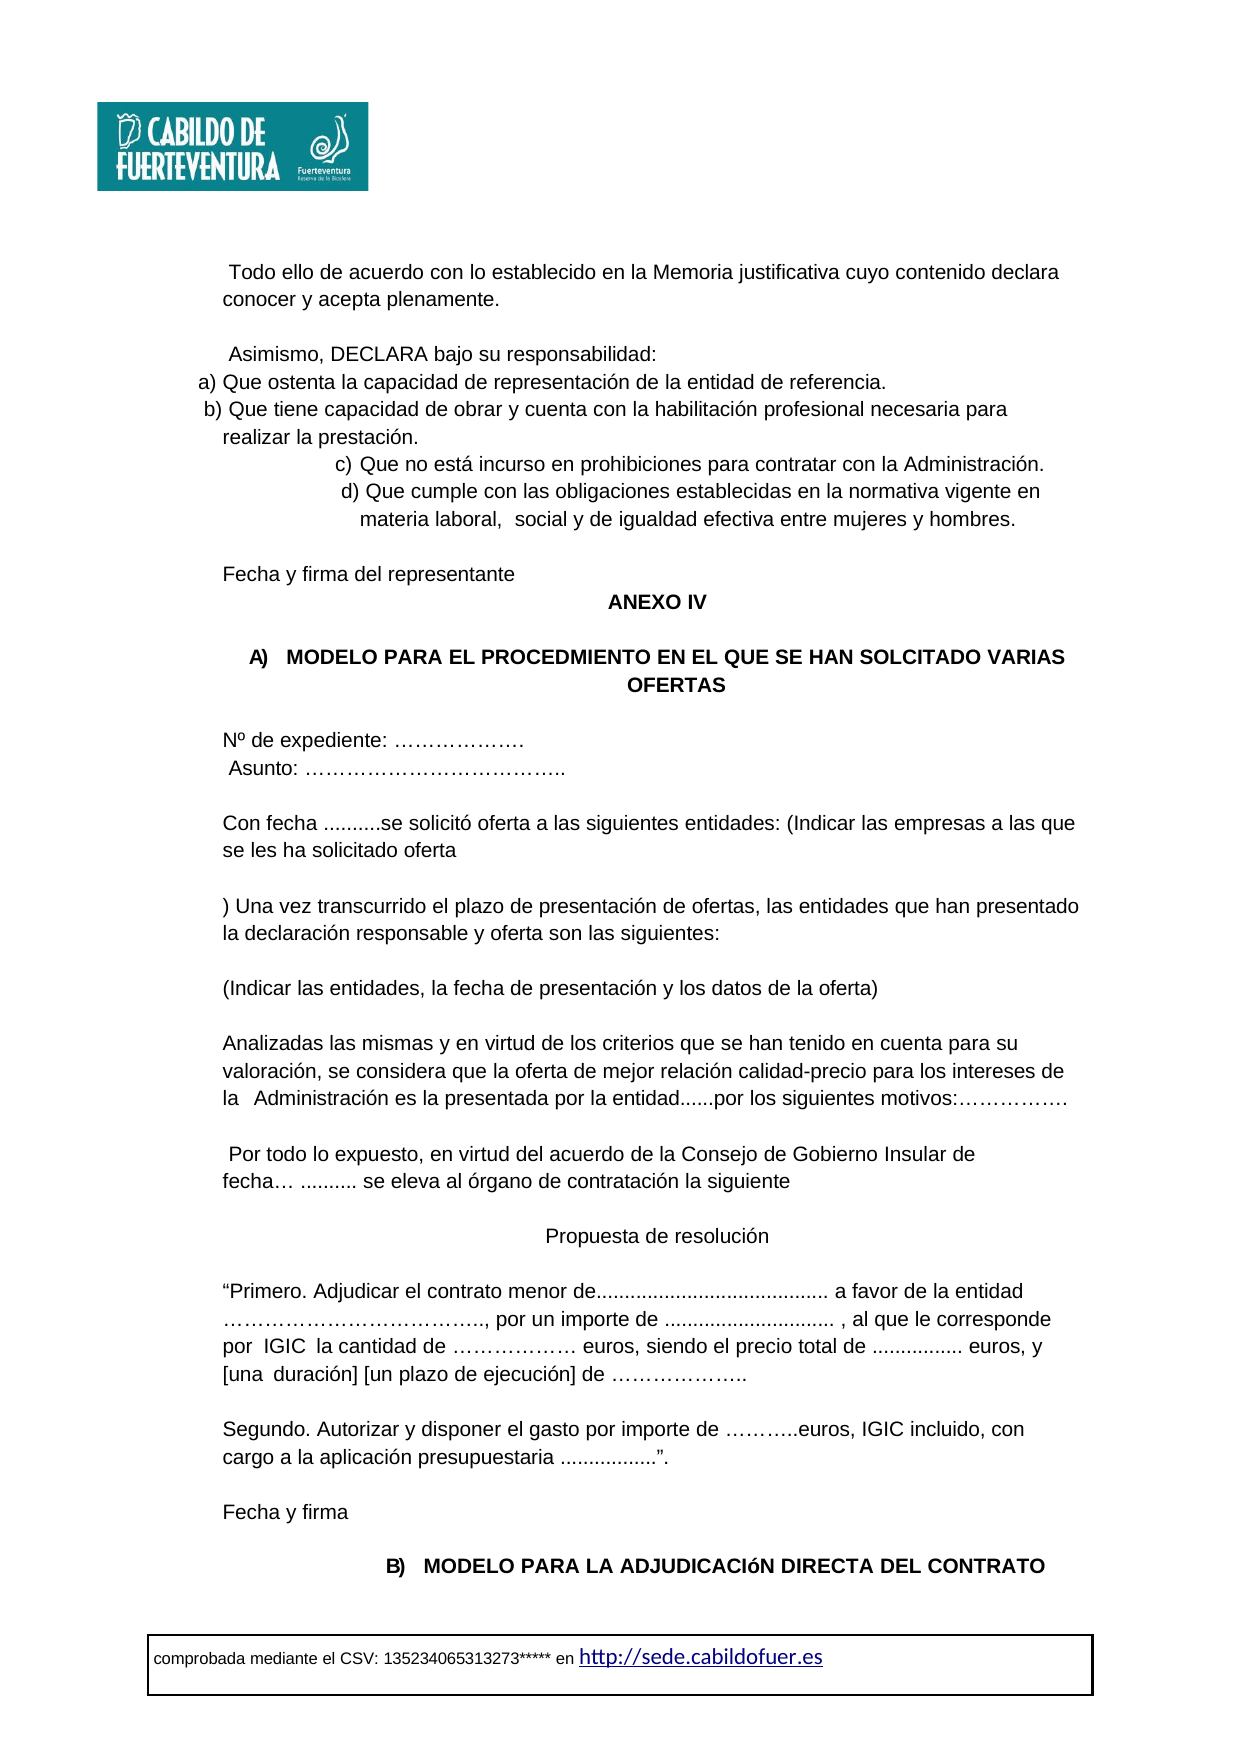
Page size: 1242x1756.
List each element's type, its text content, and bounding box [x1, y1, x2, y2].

list MODELO PARA LA ADJUDICACIóN DIRECTA DEL CONTRATO [386, 1554, 1106, 1578]
text Con fecha ..........se solicitó oferta a las siguientes entidades: (Indicar las empresas a las que se les ha solicitado oferta [222, 811, 1083, 862]
list Que ostenta la capacidad de representación de la entidad de referencia. [198, 369, 1106, 393]
text Segundo. Autorizar y disponer el gasto por importe de ………..euros, IGIC incluido, con cargo a la aplicación presupuestaria .................”. [222, 1417, 1067, 1469]
text (Indicar las entidades, la fecha de presentación y los datos de la oferta) [222, 976, 1106, 1000]
text Fecha y firma [222, 1500, 1106, 1524]
text Propuesta de resolución [545, 1224, 1106, 1248]
text Nº de expediente: ………………. Asunto: ……………………………….. [222, 728, 590, 780]
text “Primero. Adjudicar el contrato menor de......................................... a favor de la entidad [222, 1279, 1106, 1303]
text Todo ello de acuerdo con lo establecido en la Memoria justificativa cuyo contenido declara conocer y acepta plenamente. [222, 259, 1062, 311]
text Fecha y firma del representante [222, 562, 516, 586]
list MODELO PARA EL PROCEDMIENTO EN EL QUE SE HAN SOLCITADO VARIAS [248, 645, 1106, 669]
list Que no está incurso en prohibiciones para contratar con la Administración. [335, 452, 1106, 476]
text OFERTAS [294, 673, 1058, 697]
text ) Una vez transcurrido el plazo de presentación de ofertas, las entidades que han presentado la declaración responsable y oferta son las siguientes: [222, 893, 1083, 945]
list Que tiene capacidad de obrar y cuenta con la habilitación profesional necesaria para realizar la prestación. [198, 397, 1040, 448]
text Asimismo, DECLARA bajo su responsabilidad: [228, 342, 1106, 366]
text Analizadas las mismas y en virtud de los criterios que se han tenido en cuenta para su valoración, se considera que la oferta de mejor relación calidad-precio para los intereses de la Administración es la presentada por la entidad......por los siguientes motivos:……………. [222, 1031, 1083, 1110]
text Por todo lo expuesto, en virtud del acuerdo de la Consejo de Gobierno Insular de fecha… .......... se eleva al órgano de contratación la siguiente [222, 1141, 1002, 1193]
subtitle ANEXO IV [608, 590, 1106, 614]
list Que cumple con las obligaciones establecidas en la normativa vigente en materia laboral, social y de igualdad efectiva entre mujeres y hombres. [335, 479, 1081, 531]
text ……………………………….., por un importe de .............................. , al que le corresponde por IGIC la cantidad de ……………… euros, siendo el precio total de ................ euros, y [una duración] [un plazo de ejecución] de ……………….. [222, 1306, 1087, 1386]
